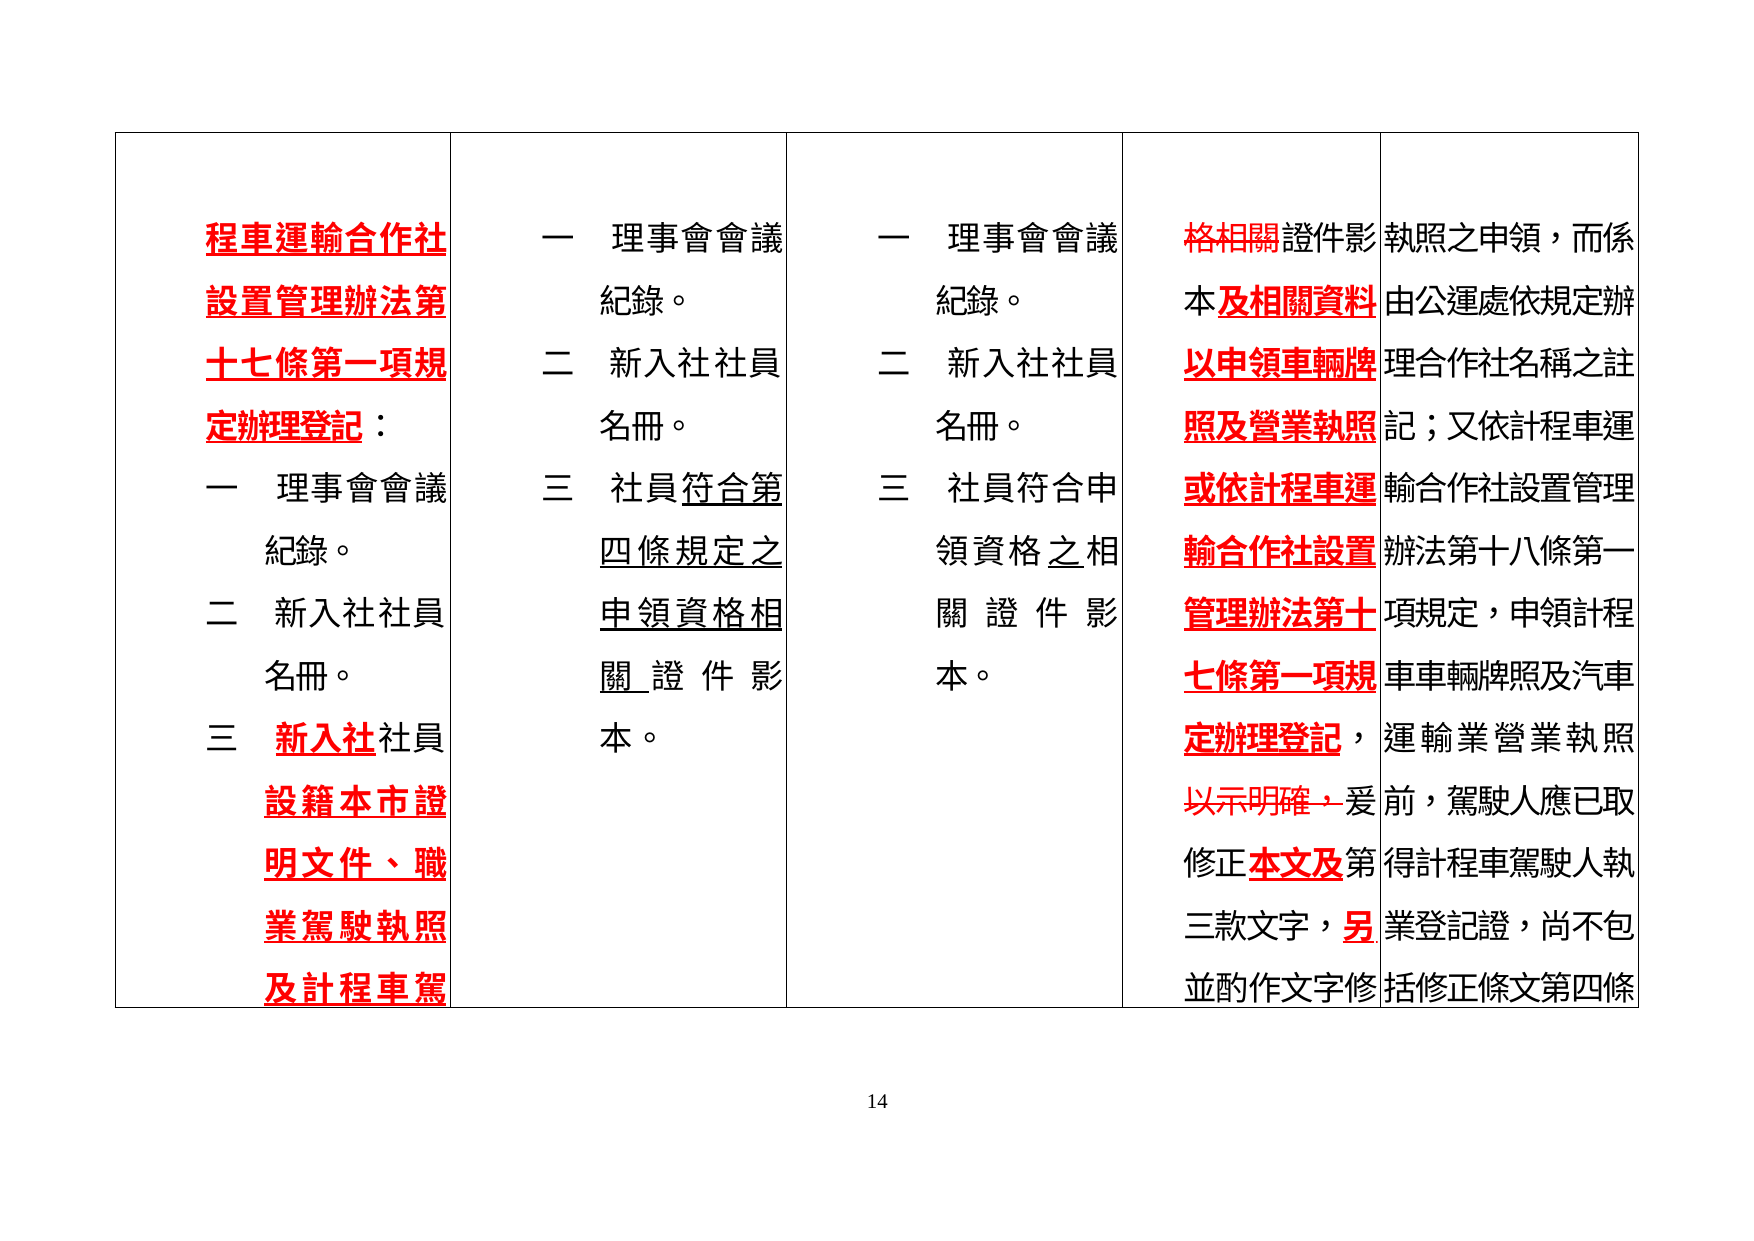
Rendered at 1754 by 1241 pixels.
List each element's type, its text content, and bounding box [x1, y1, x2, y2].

table_cell 一 理事會會議紀錄。 二 新入社社員名冊。 三 社員符合申領資格之相關證件影本。 [787, 133, 1122, 1007]
table_cell 格相關證件影本及相關資料以申領車輛牌照及營業執照或依計程車運輸合作社設置管理辦法第十七條第一項規定辦理登記，以示明確，爰修正本文及第三款文字，另並酌作文字修 [1123, 133, 1380, 1007]
table_cell 一 理事會會議紀錄。 二 新入社社員名冊。 三 社員符合第四條規定之申領資格相關證件影本。 [451, 133, 786, 1007]
table_cell 程車運輸合作社設置管理辦法第十七條第一項規定辦理登記： 一 理事會會議紀錄。 二 新入社社員名冊。 三 新入社社員設籍本市證明文件、職業駕駛執照及計程車駕 [116, 133, 450, 1007]
table_cell 執照之申領，而係由公運處依規定辦理合作社名稱之註記；又依計程車運輸合作社設置管理辦法第十八條第一項規定，申領計程車車輛牌照及汽車運輸業營業執照前，駕駛人應已取得計程車駕駛人執業登記證，尚不包括修正條文第四條 [1381, 133, 1638, 1007]
